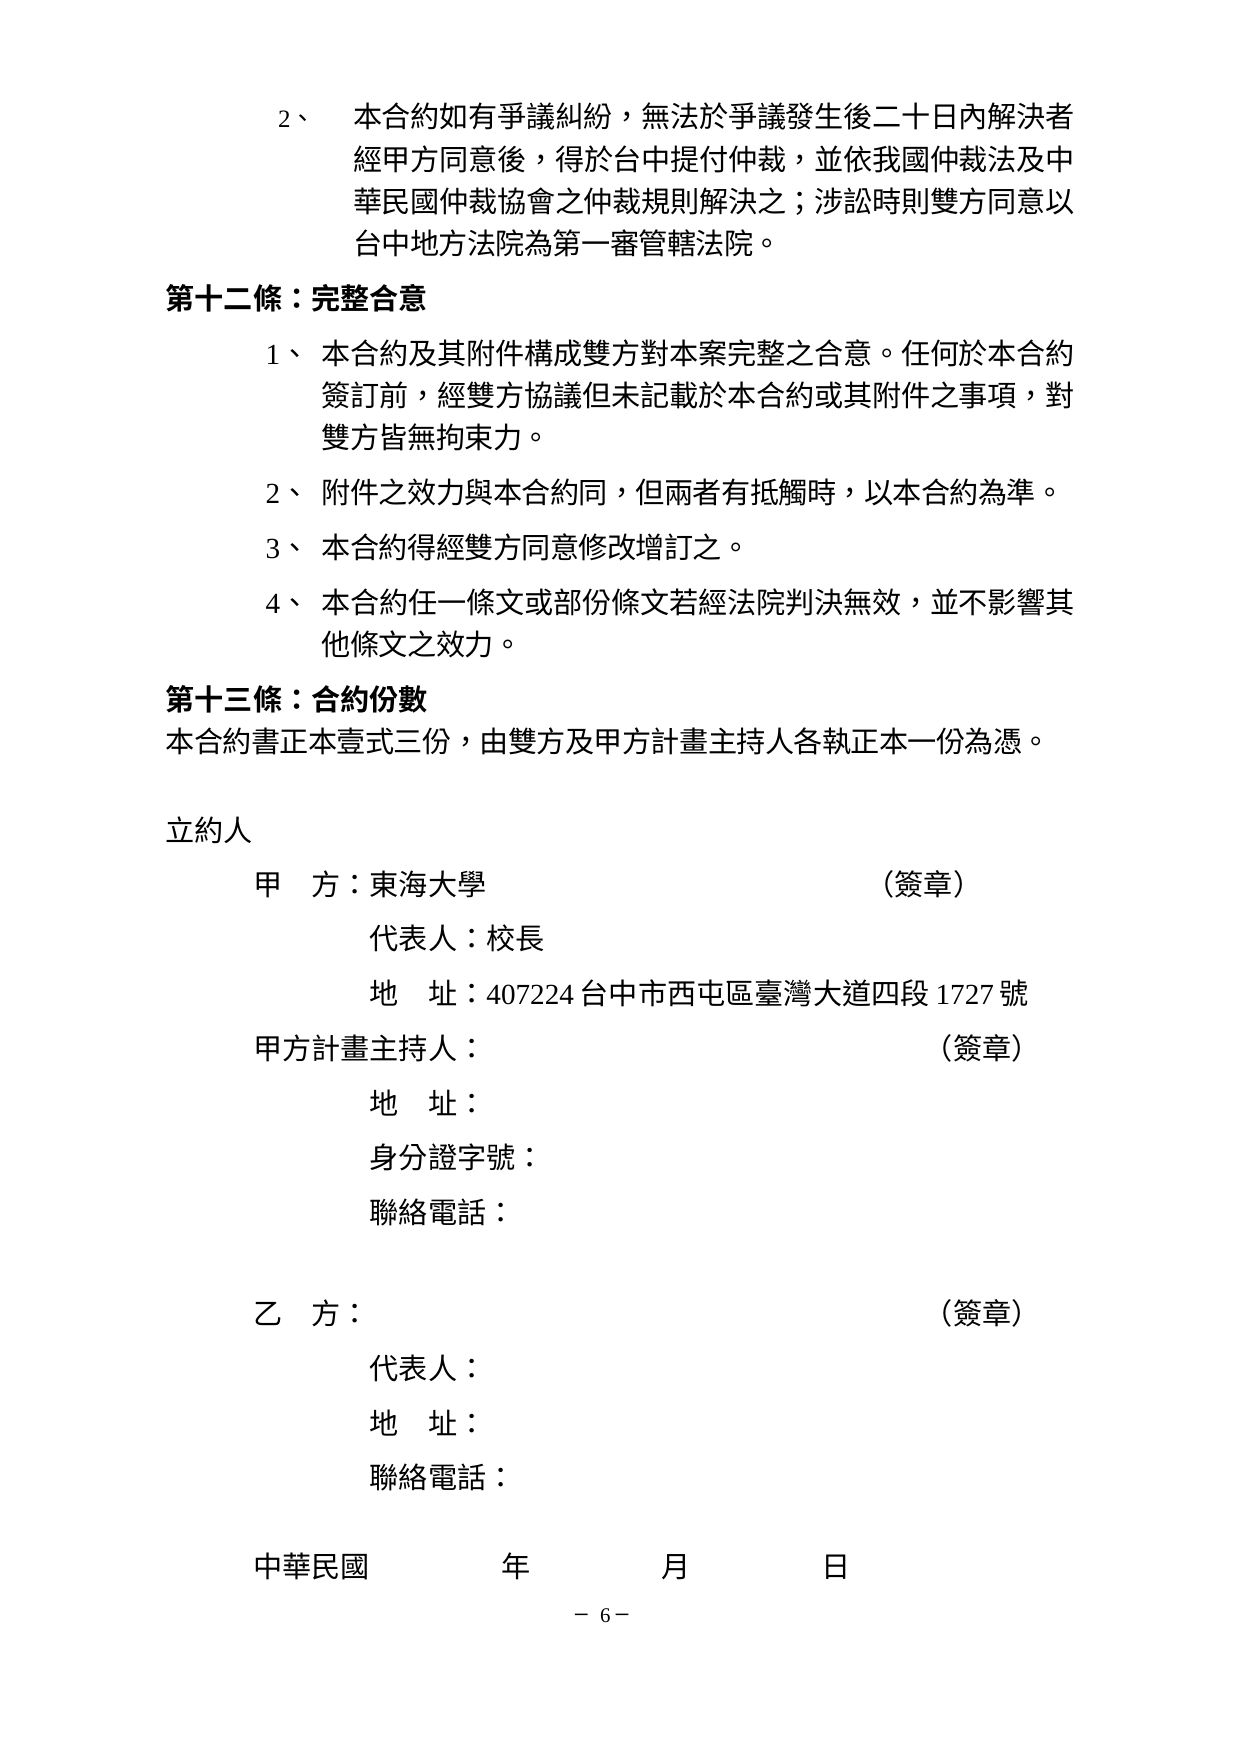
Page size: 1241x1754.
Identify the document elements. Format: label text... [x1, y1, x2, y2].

list 附件之效力與本合約同，但兩者有抵觸時，以本合約為準。 [265, 470, 1075, 512]
text 地 址： [165, 1080, 1075, 1122]
text 身分證字號： [165, 1135, 1075, 1177]
text 代表人： [165, 1345, 1075, 1388]
text 甲方計畫主持人： （簽章） [165, 1025, 1075, 1068]
text 立約人 [165, 811, 1075, 848]
text 乙 方： （簽章） [165, 1291, 1075, 1333]
text 聯絡電話： [165, 1455, 1075, 1497]
text 第十二條：完整合意 [165, 276, 1075, 318]
text 地 址：407224台中市西屯區臺灣大道四段1727號 [165, 971, 1075, 1013]
list 本合約得經雙方同意修改增訂之。 [265, 524, 1075, 567]
text 地 址： [165, 1400, 1075, 1442]
list 本合約任一條文或部份條文若經法院判決無效，並不影響其他條文之效力。 [265, 579, 1075, 664]
text 聯絡電話： [165, 1190, 1075, 1232]
text 代表人：校長 [165, 916, 1075, 958]
text 甲 方：東海大學 （簽章） [165, 861, 1075, 903]
text 第十三條：合約份數 [165, 676, 1075, 719]
text 本合約書正本壹式三份，由雙方及甲方計畫主持人各執正本一份為憑。 [165, 719, 1075, 761]
list 本合約及其附件構成雙方對本案完整之合意。任何於本合約簽訂前，經雙方協議但未記載於本合約或其附件之事項，對雙方皆無拘束力。 [265, 330, 1075, 457]
list 本合約如有爭議糾紛，無法於爭議發生後二十日內解決者，經甲方同意後，得於台中提付仲裁，並依我國仲裁法及中華民國仲裁協會之仲裁規則解決之；涉訟時則雙方同意以台中地方法院為第一審管轄法院。 [278, 94, 1075, 263]
text 中華民國 年 月 日 [165, 1543, 1075, 1586]
